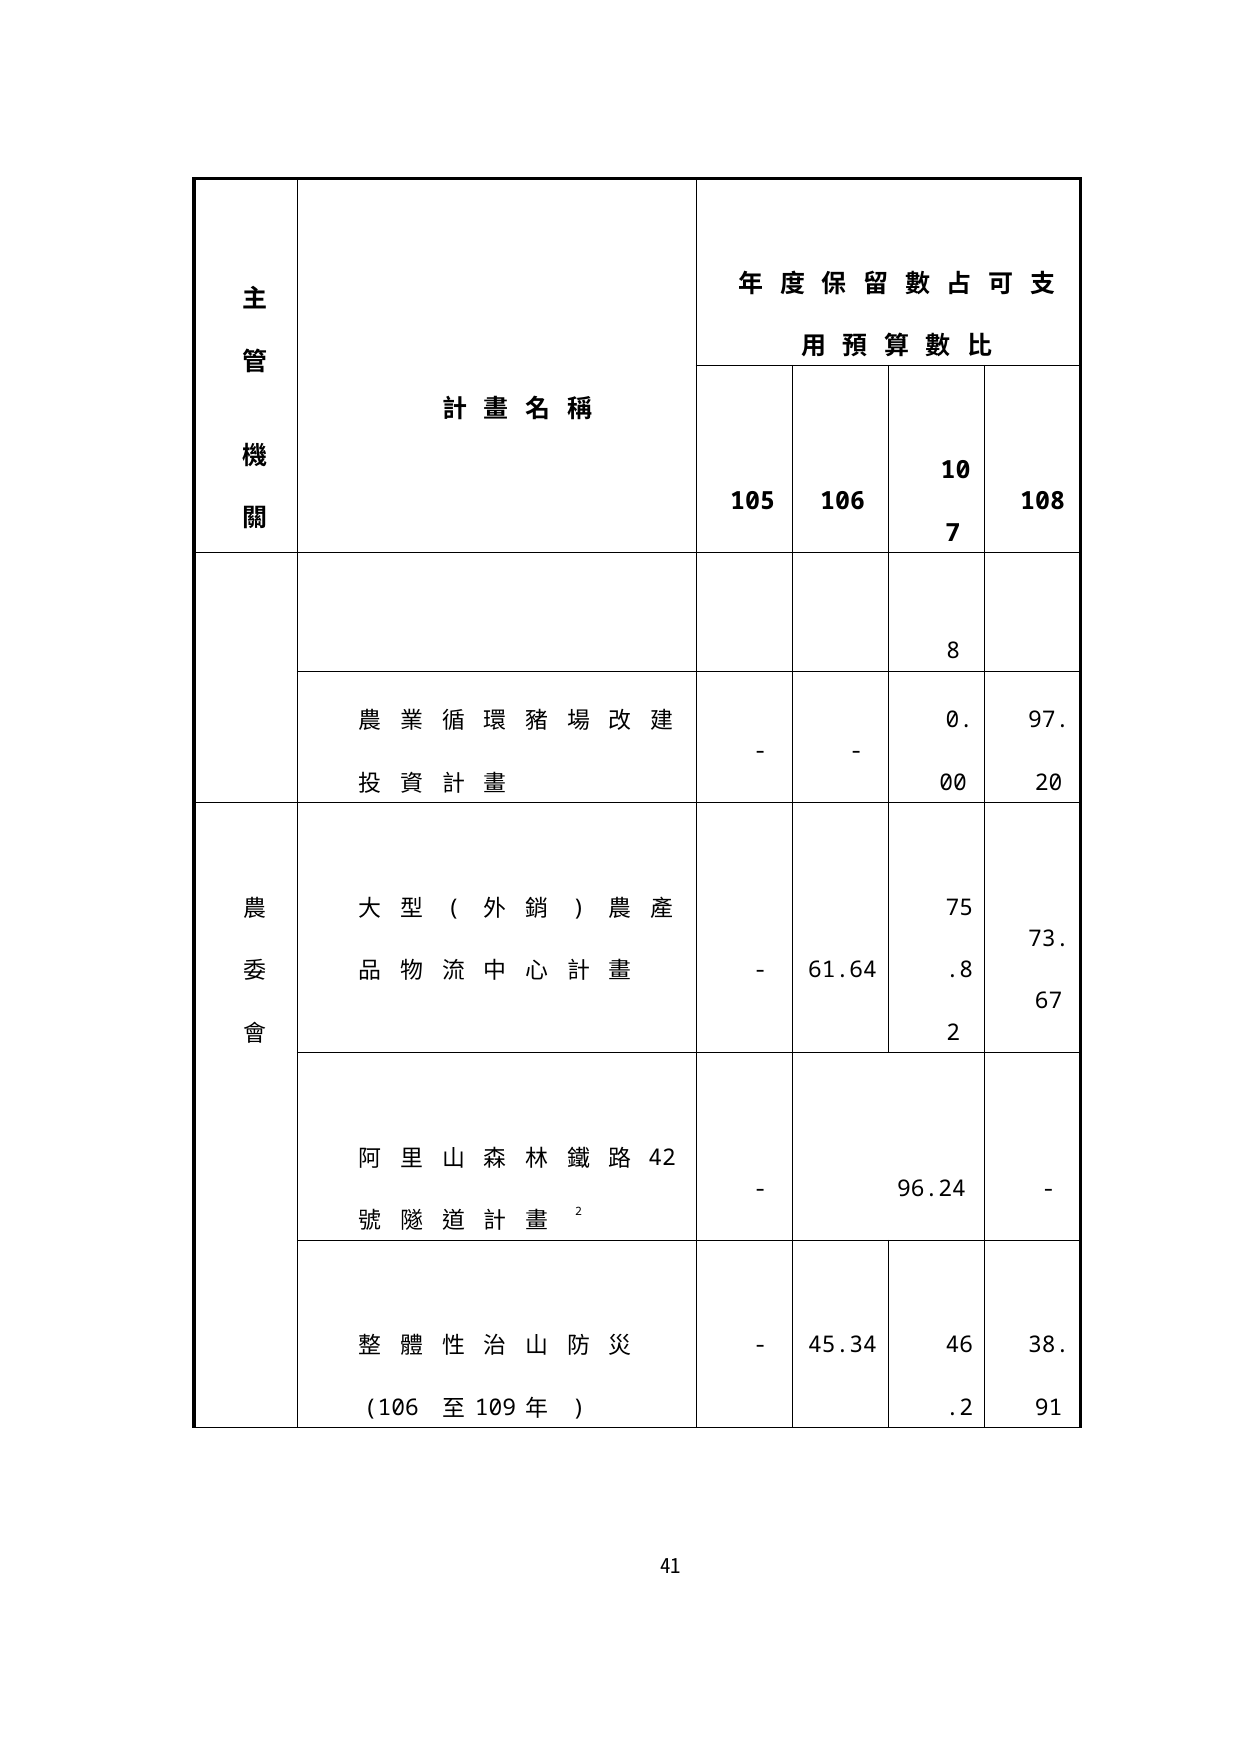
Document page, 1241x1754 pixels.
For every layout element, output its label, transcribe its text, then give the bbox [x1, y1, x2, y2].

table_cell 8 [889, 553, 984, 671]
table_cell 107 [889, 366, 984, 552]
table_cell - [697, 672, 792, 802]
table_header 主管 機關 [196, 180, 297, 552]
table_cell 105 [697, 366, 792, 552]
table_cell 38.91 [985, 1241, 1079, 1427]
table_cell [298, 553, 696, 671]
table_cell - [697, 1241, 792, 1427]
table_cell 農業循環豬場改建投資計畫 [298, 672, 696, 802]
table_cell 106 [793, 366, 888, 552]
table_cell 108 [985, 366, 1079, 552]
table_cell 0.00 [889, 672, 984, 802]
table_cell 整體性治山防災(106至109年) [298, 1241, 696, 1427]
table_cell - [697, 553, 792, 671]
table_cell 73.67 [985, 803, 1079, 1052]
table_cell 農委會 [196, 803, 297, 1427]
table_cell [196, 553, 297, 802]
table_cell 大型(外銷)農產品物流中心計畫 [298, 803, 696, 1052]
table_cell 96.24 [793, 1053, 984, 1240]
table_cell 阿里山森林鐵路42號隧道計畫2 [298, 1053, 696, 1240]
table_cell 61.64 [793, 803, 888, 1052]
table_header 計畫名稱 [298, 180, 696, 552]
table_cell [985, 553, 1079, 671]
table_cell - [985, 1053, 1079, 1240]
table_cell - [793, 672, 888, 802]
table_cell - [697, 803, 792, 1052]
table_cell 97.20 [985, 672, 1079, 802]
table_cell 75.82 [889, 803, 984, 1052]
table_cell - [697, 1053, 792, 1240]
table_cell [793, 553, 888, 671]
table_header 年度保留數占可支用預算數比 [697, 180, 1079, 365]
table_cell 46.2 [889, 1241, 984, 1427]
table_cell 45.34 [793, 1241, 888, 1427]
